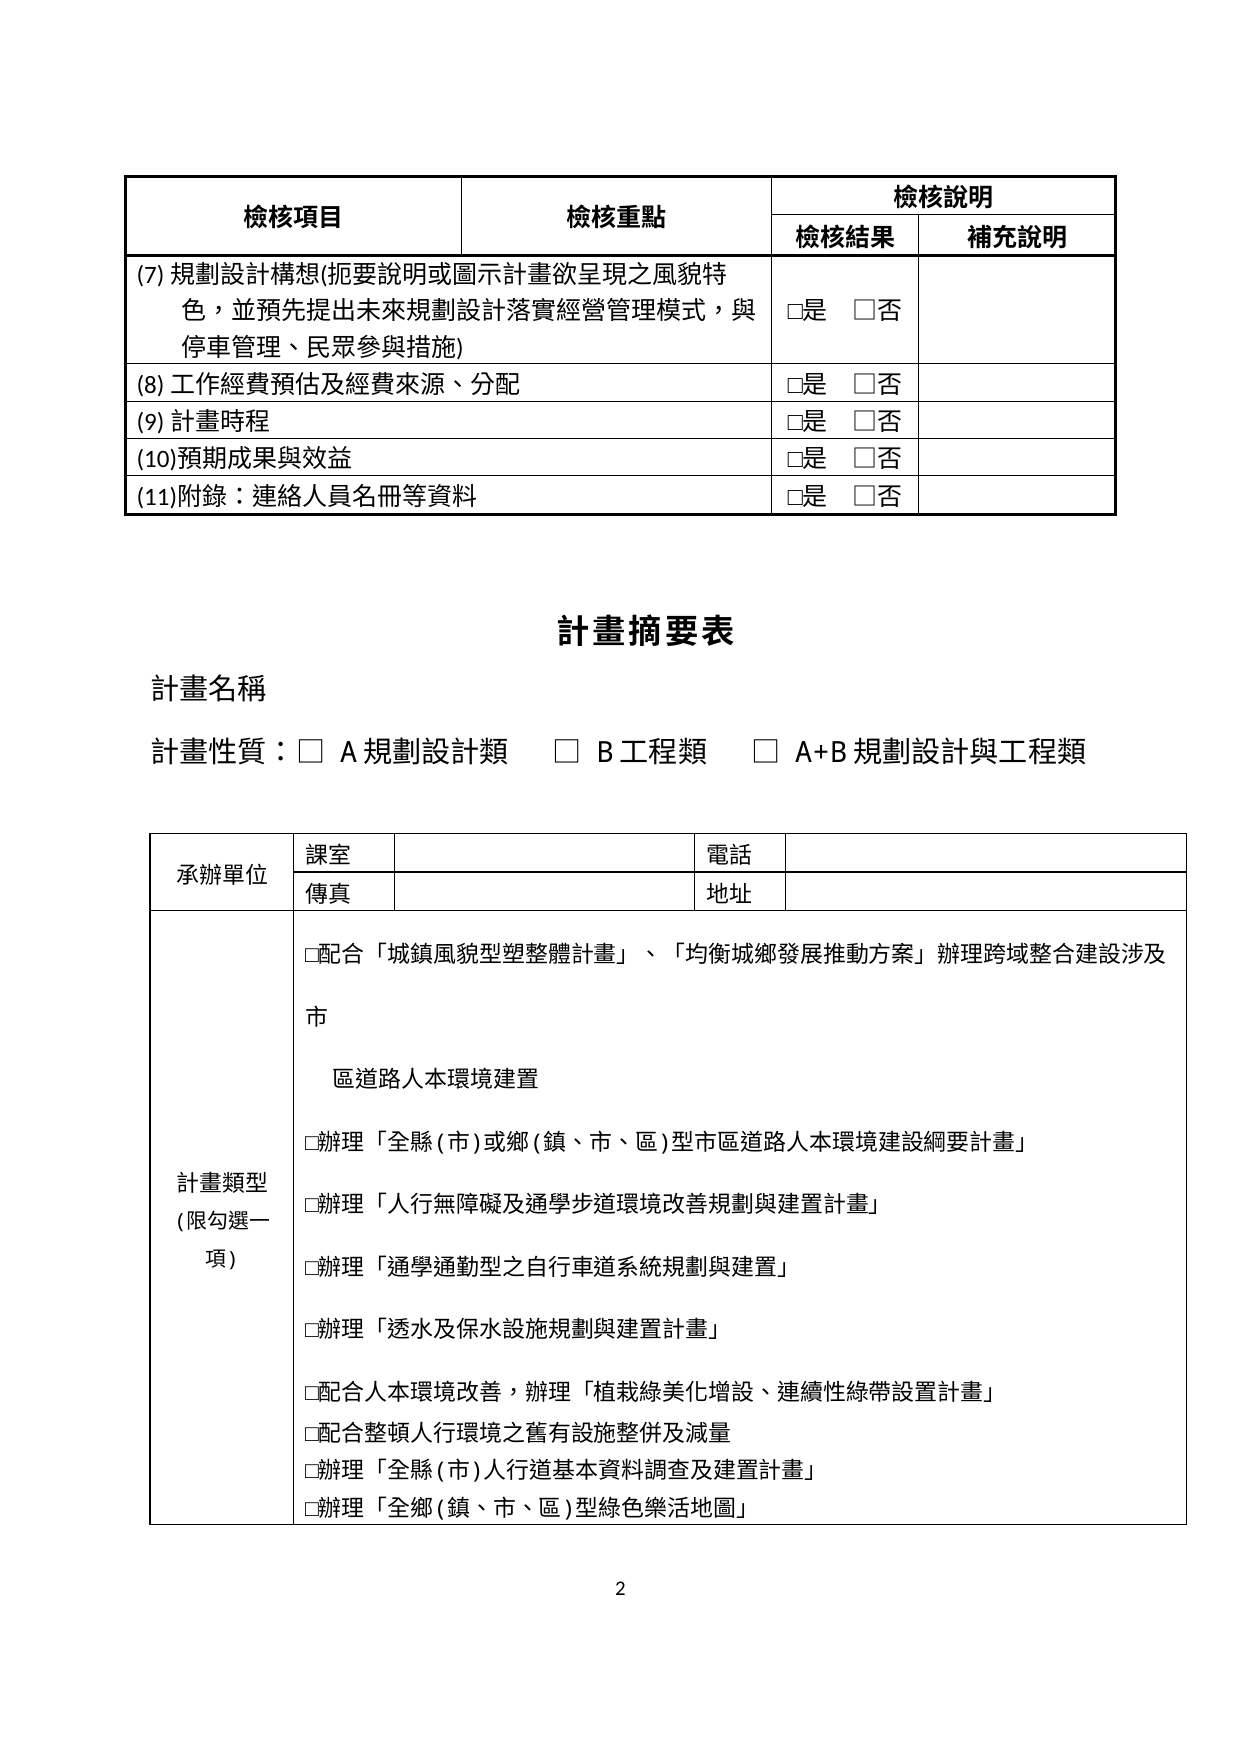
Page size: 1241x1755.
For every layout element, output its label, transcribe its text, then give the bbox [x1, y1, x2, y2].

table_header 課室 [294, 834, 394, 871]
table_cell [919, 364, 1114, 401]
table_cell 補充說明 [919, 215, 1114, 253]
table_cell □是 □否 [772, 402, 918, 438]
table_cell [919, 257, 1114, 363]
table_header 電話 [695, 834, 785, 871]
table_cell □配合「城鎮風貌型塑整體計畫」、「均衡城鄉發展推動方案」辦理跨域整合建設涉及市 區道路人本環境建置 □辦理「全縣(市)或鄉(鎮、市、區)型市區道路人本環境建設綱要計畫」 □辦理「人行無障礙及通學步道環境改善規劃與建置計畫」 □辦理「通學通勤型之自行車道系統規劃與建置」 □辦理「透水及保水設施規劃與建置計畫」 □配合人本環境改善，辦理「植栽綠美化增設、連續性綠帶設置計畫」 □配合整頓人行環境之舊有設施整併及減量 □辦理「全縣(市)人行道基本資料調查及建置計畫」 □辦理「全鄉(鎮、市、區)型綠色樂活地圖」 [294, 911, 1186, 1523]
table_cell (9) 計畫時程 [127, 402, 771, 438]
table_header 承辦單位 [151, 834, 293, 910]
table_cell [919, 476, 1114, 512]
table_cell (8) 工作經費預估及經費來源、分配 [127, 364, 771, 401]
table_cell [786, 873, 1186, 910]
table_header [786, 834, 1186, 871]
table_cell □是 □否 [772, 257, 918, 363]
table_cell □是 □否 [772, 364, 918, 401]
table_cell (10)預期成果與效益 [127, 439, 771, 475]
table_cell (11)附錄：連絡人員名冊等資料 [127, 476, 771, 512]
table_header 檢核說明 [772, 178, 1114, 214]
table_cell □是 □否 [772, 476, 918, 512]
table_header [395, 834, 694, 871]
text 計畫性質：□ A規劃設計類 □ B工程類 □ A+B規劃設計與工程類 [150, 708, 1090, 770]
table_cell (7) 規劃設計構想(扼要說明或圖示計畫欲呈現之風貌特色，並預先提出未來規劃設計落實經營管理模式，與停車管理、民眾參與措施) [127, 257, 771, 363]
table_cell 傳真 [294, 873, 394, 910]
subtitle 計畫摘要表 [200, 591, 1090, 653]
text 計畫名稱 [150, 666, 1090, 708]
table_cell [395, 873, 694, 910]
table_header 檢核項目 [127, 178, 461, 253]
table_cell [919, 439, 1114, 475]
table_cell 地址 [695, 873, 785, 910]
table_cell [919, 402, 1114, 438]
table_cell 檢核結果 [772, 215, 918, 253]
table_cell 計畫類型 (限勾選一項) [151, 911, 293, 1523]
table_cell □是 □否 [772, 439, 918, 475]
table_header 檢核重點 [462, 178, 771, 253]
